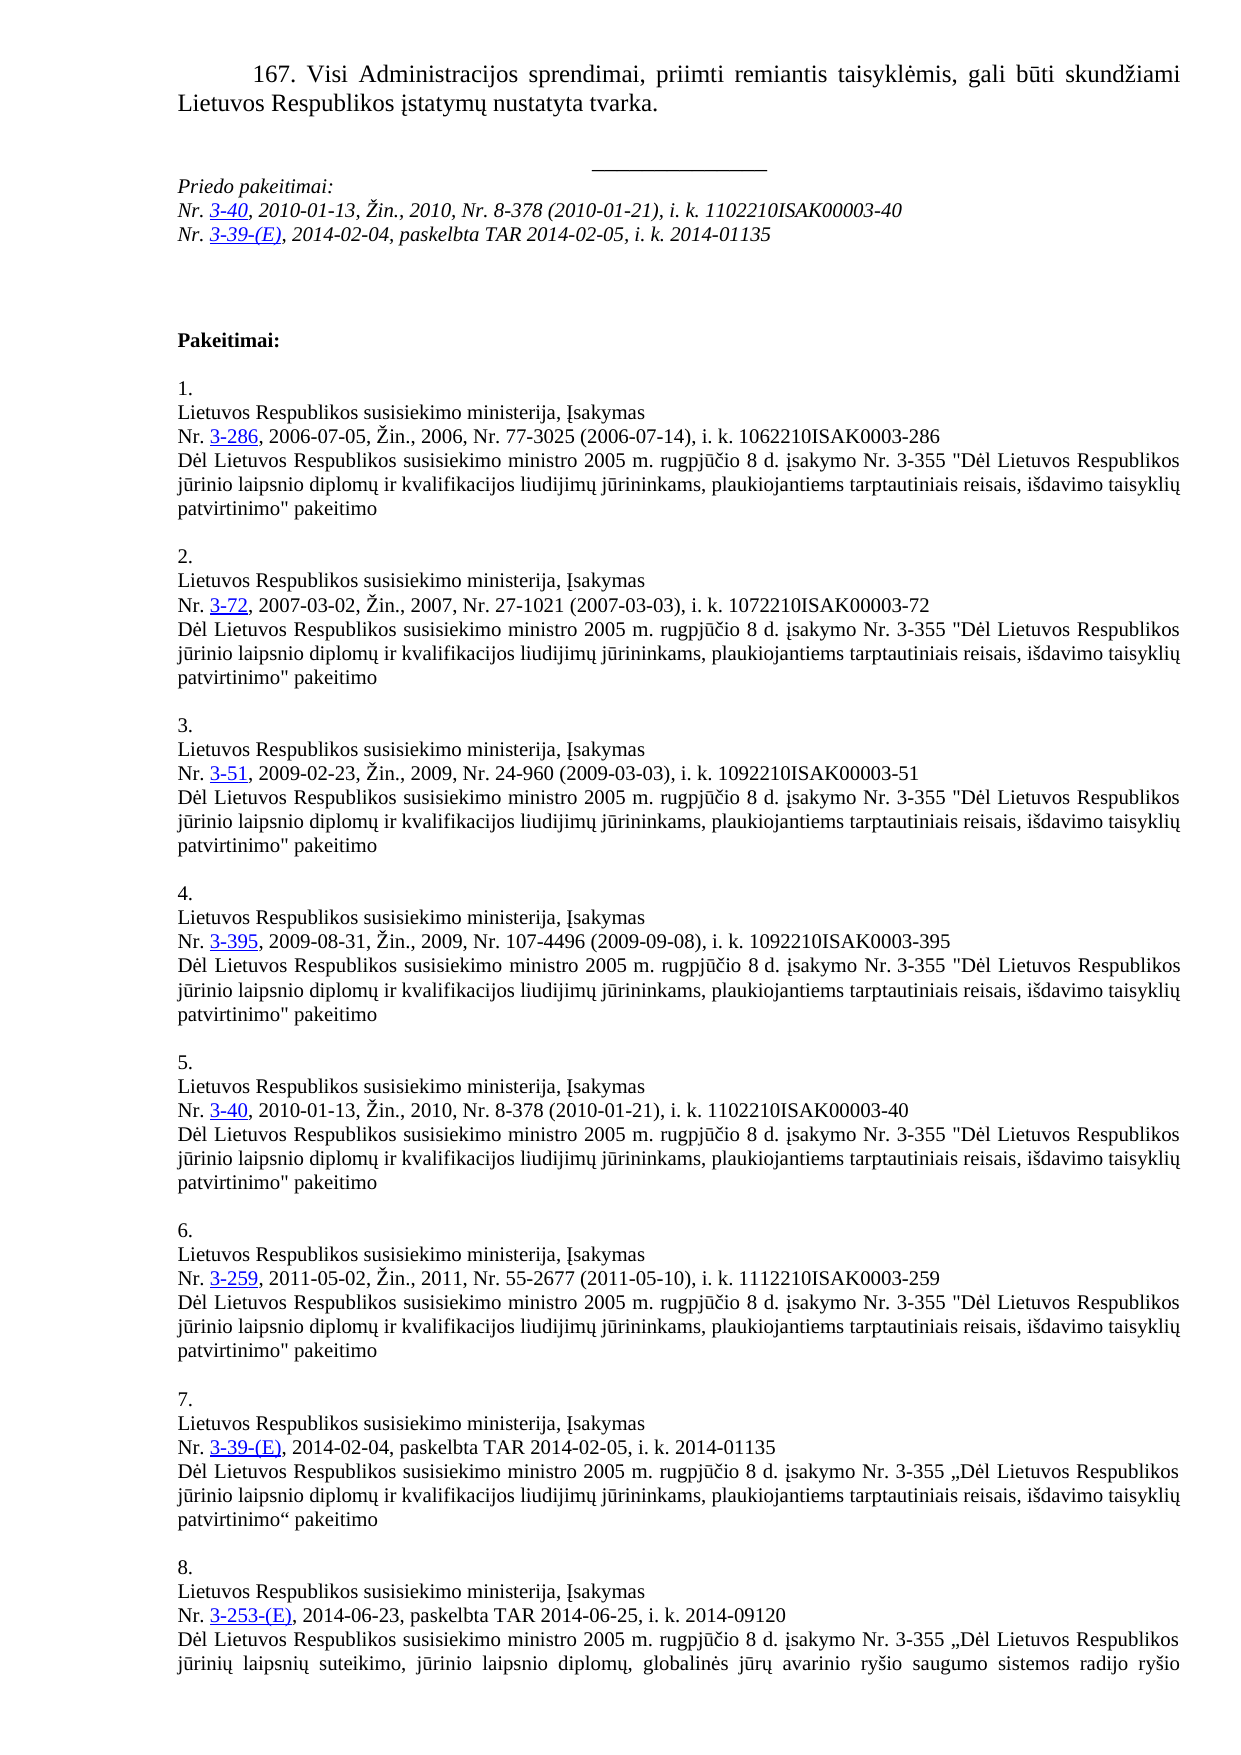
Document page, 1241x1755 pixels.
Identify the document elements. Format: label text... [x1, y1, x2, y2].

text Dėl Lietuvos Respublikos susisiekimo ministro 2005 m. rugpjūčio 8 d. įsakymo Nr. 3-355 "Dėl Lietuvos Respublikos jūrinio laipsnio diplomų ir kvalifikacijos liudijimų jūrininkams, plaukiojantiems tarptautiniais reisais, išdavimo taisyklių patvirtinimo" pakeitimo [177, 785, 1181, 857]
text Lietuvos Respublikos susisiekimo ministerija, Įsakymas [177, 568, 1181, 592]
text Lietuvos Respublikos susisiekimo ministerija, Įsakymas [177, 737, 1181, 761]
text Nr. 3-286, 2006-07-05, Žin., 2006, Nr. 77-3025 (2006-07-14), i. k. 1062210ISAK0003-286 [177, 424, 1181, 448]
text Lietuvos Respublikos susisiekimo ministerija, Įsakymas [177, 1579, 1181, 1603]
text Nr. 3-72, 2007-03-02, Žin., 2007, Nr. 27-1021 (2007-03-03), i. k. 1072210ISAK00003-72 [177, 592, 1181, 617]
text Lietuvos Respublikos susisiekimo ministerija, Įsakymas [177, 1074, 1181, 1098]
text Lietuvos Respublikos susisiekimo ministerija, Įsakymas [177, 1411, 1181, 1435]
text Dėl Lietuvos Respublikos susisiekimo ministro 2005 m. rugpjūčio 8 d. įsakymo Nr. 3-355 „Dėl Lietuvos Respublikos jūrinių laipsnių suteikimo, jūrinio laipsnio diplomų, globalinės jūrų avarinio ryšio saugumo sistemos radijo ryšio [177, 1627, 1181, 1675]
text 8. [177, 1555, 1181, 1579]
text 6. [177, 1218, 1181, 1242]
text Nr. 3-259, 2011-05-02, Žin., 2011, Nr. 55-2677 (2011-05-10), i. k. 1112210ISAK0003-259 [177, 1266, 1181, 1290]
text 3. [177, 713, 1181, 737]
text 1. [177, 376, 1181, 400]
text Dėl Lietuvos Respublikos susisiekimo ministro 2005 m. rugpjūčio 8 d. įsakymo Nr. 3-355 "Dėl Lietuvos Respublikos jūrinio laipsnio diplomų ir kvalifikacijos liudijimų jūrininkams, plaukiojantiems tarptautiniais reisais, išdavimo taisyklių patvirtinimo" pakeitimo [177, 953, 1181, 1026]
text Nr. 3-253-(E), 2014-06-23, paskelbta TAR 2014-06-25, i. k. 2014-09120 [177, 1603, 1181, 1627]
text 5. [177, 1050, 1181, 1074]
text 4. [177, 881, 1181, 905]
text Nr. 3-40, 2010-01-13, Žin., 2010, Nr. 8-378 (2010-01-21), i. k. 1102210ISAK00003-40 [177, 198, 1181, 222]
text 2. [177, 544, 1181, 568]
text Lietuvos Respublikos susisiekimo ministerija, Įsakymas [177, 905, 1181, 929]
text Dėl Lietuvos Respublikos susisiekimo ministro 2005 m. rugpjūčio 8 d. įsakymo Nr. 3-355 "Dėl Lietuvos Respublikos jūrinio laipsnio diplomų ir kvalifikacijos liudijimų jūrininkams, plaukiojantiems tarptautiniais reisais, išdavimo taisyklių patvirtinimo" pakeitimo [177, 617, 1181, 689]
text Nr. 3-395, 2009-08-31, Žin., 2009, Nr. 107-4496 (2009-09-08), i. k. 1092210ISAK0003-395 [177, 929, 1181, 953]
text Dėl Lietuvos Respublikos susisiekimo ministro 2005 m. rugpjūčio 8 d. įsakymo Nr. 3-355 „Dėl Lietuvos Respublikos jūrinio laipsnio diplomų ir kvalifikacijos liudijimų jūrininkams, plaukiojantiems tarptautiniais reisais, išdavimo taisyklių patvirtinimo“ pakeitimo [177, 1459, 1181, 1531]
text 7. [177, 1387, 1181, 1411]
text Nr. 3-39-(E), 2014-02-04, paskelbta TAR 2014-02-05, i. k. 2014-01135 [177, 222, 1181, 246]
text Dėl Lietuvos Respublikos susisiekimo ministro 2005 m. rugpjūčio 8 d. įsakymo Nr. 3-355 "Dėl Lietuvos Respublikos jūrinio laipsnio diplomų ir kvalifikacijos liudijimų jūrininkams, plaukiojantiems tarptautiniais reisais, išdavimo taisyklių patvirtinimo" pakeitimo [177, 1290, 1181, 1362]
text Nr. 3-39-(E), 2014-02-04, paskelbta TAR 2014-02-05, i. k. 2014-01135 [177, 1435, 1181, 1459]
text Lietuvos Respublikos susisiekimo ministerija, Įsakymas [177, 400, 1181, 424]
text Nr. 3-51, 2009-02-23, Žin., 2009, Nr. 24-960 (2009-03-03), i. k. 1092210ISAK00003-51 [177, 761, 1181, 785]
text 167. Visi Administracijos sprendimai, priimti remiantis taisyklėmis, gali būti skundžiami Lietuvos Respublikos įstatymų nustatyta tvarka. [177, 59, 1181, 117]
text Dėl Lietuvos Respublikos susisiekimo ministro 2005 m. rugpjūčio 8 d. įsakymo Nr. 3-355 "Dėl Lietuvos Respublikos jūrinio laipsnio diplomų ir kvalifikacijos liudijimų jūrininkams, plaukiojantiems tarptautiniais reisais, išdavimo taisyklių patvirtinimo" pakeitimo [177, 448, 1181, 520]
text Pakeitimai: [177, 328, 1181, 352]
text Priedo pakeitimai: [177, 174, 1181, 198]
text Lietuvos Respublikos susisiekimo ministerija, Įsakymas [177, 1242, 1181, 1266]
text ______________ [177, 145, 1181, 174]
text Dėl Lietuvos Respublikos susisiekimo ministro 2005 m. rugpjūčio 8 d. įsakymo Nr. 3-355 "Dėl Lietuvos Respublikos jūrinio laipsnio diplomų ir kvalifikacijos liudijimų jūrininkams, plaukiojantiems tarptautiniais reisais, išdavimo taisyklių patvirtinimo" pakeitimo [177, 1122, 1181, 1194]
text Nr. 3-40, 2010-01-13, Žin., 2010, Nr. 8-378 (2010-01-21), i. k. 1102210ISAK00003-40 [177, 1098, 1181, 1122]
